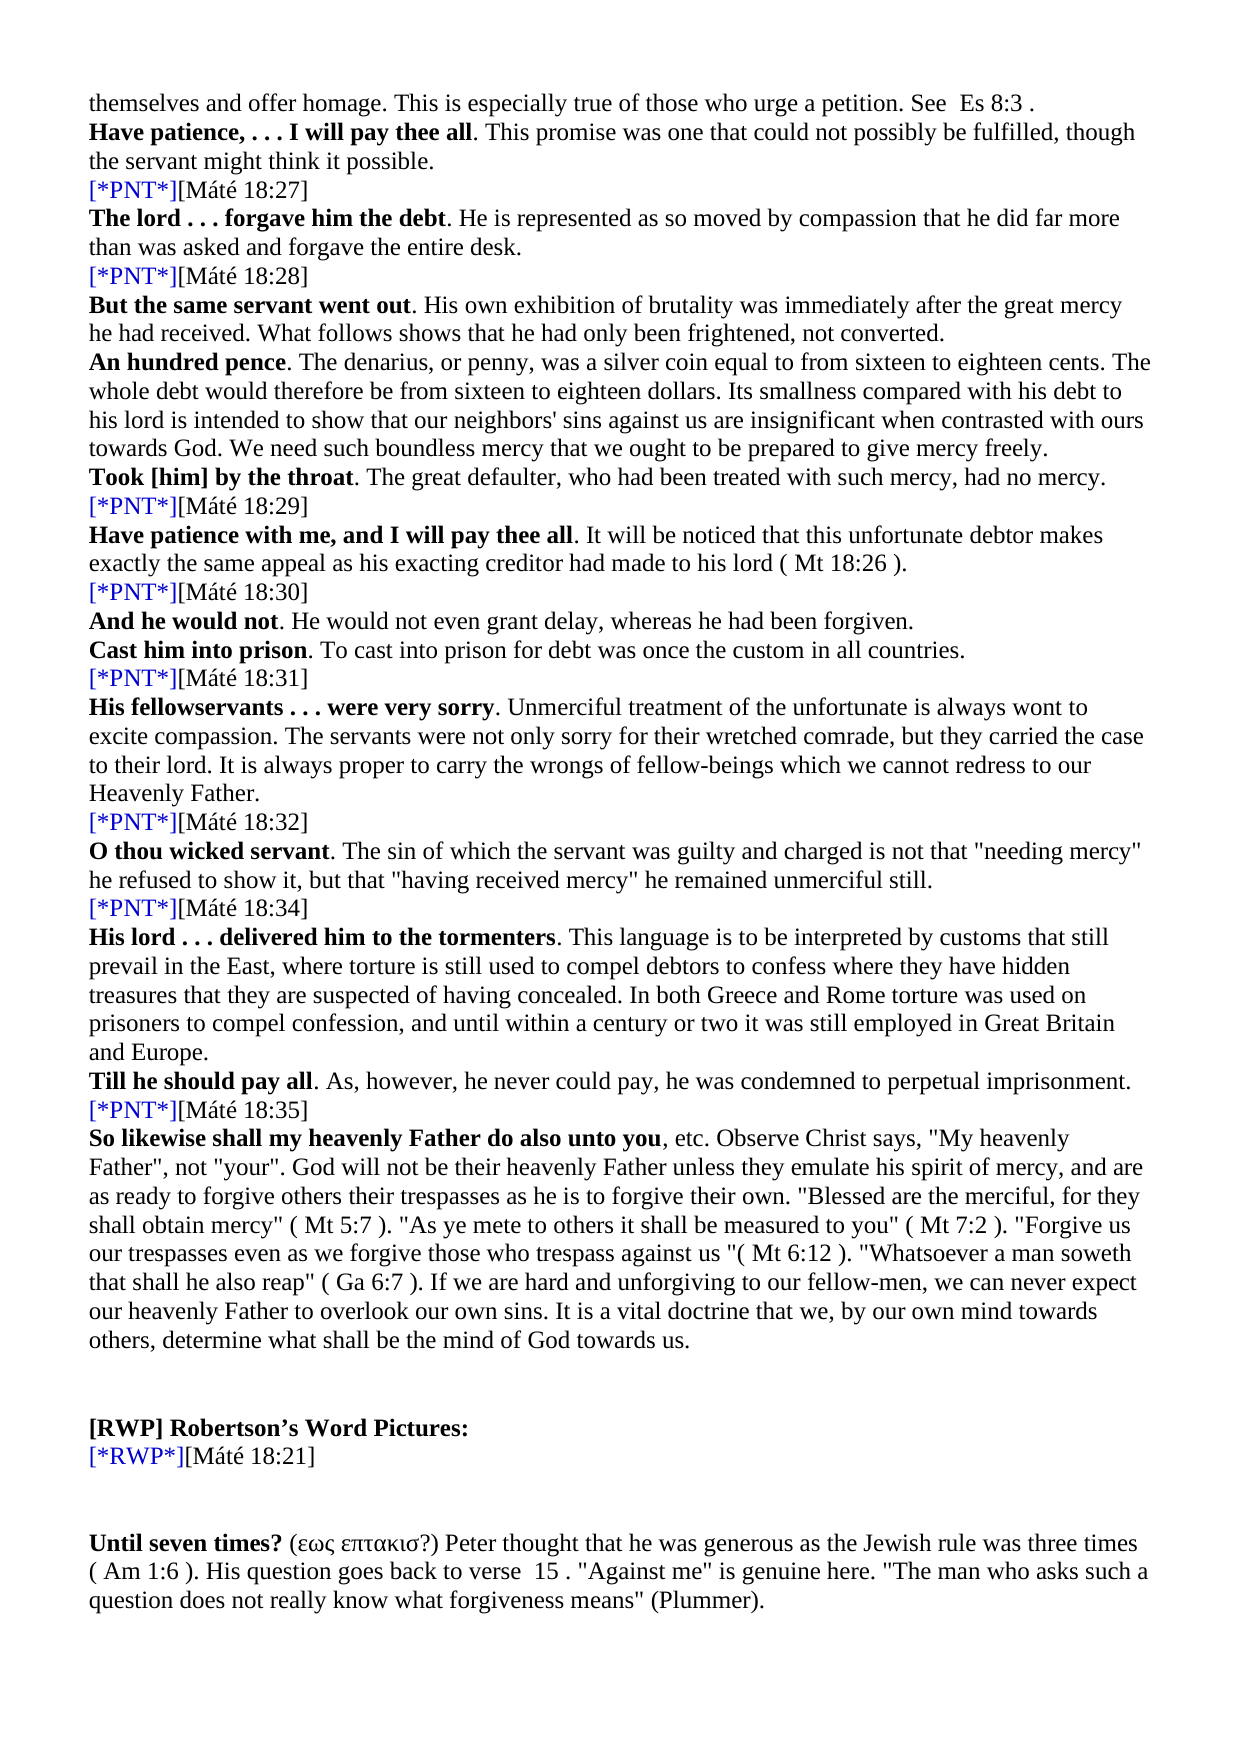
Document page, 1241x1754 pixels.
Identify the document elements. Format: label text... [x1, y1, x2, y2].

text [*PNT*][Máté 18:31] His fellowservants . . . were very sorry. Unmerciful treatment of the unfortunate is always wont to excite compassion. The servants were not only sorry for their wretched comrade, but they carried the case to their lord. It is always proper to carry the wrongs of fellow-beings which we cannot redress to our Heavenly Father. [88, 663, 1152, 807]
text [*RWP*][Máté 18:21] Until seven times? (εως επτακισ?) Peter thought that he was generous as the Jewish rule was three times ( Am 1:6 ). His question goes back to verse 15 . "Against me" is genuine here. "The man who asks such a question does not really know what forgiveness means" (Plummer). [88, 1441, 1152, 1643]
text [*PNT*][Máté 18:28] But the same servant went out. His own exhibition of brutality was immediately after the great mercy he had received. What follows shows that he had only been frightened, not converted. An hundred pence. The denarius, or penny, was a silver coin equal to from sixteen to eighteen cents. The whole debt would therefore be from sixteen to eighteen dollars. Its smallness compared with his debt to his lord is intended to show that our neighbors' sins against us are insignificant when contrasted with ours towards God. We need such boundless mercy that we ought to be prepared to give mercy freely. Took [him] by the throat. The great defaulter, who had been treated with such mercy, had no mercy. [88, 261, 1152, 491]
text themselves and offer homage. This is especially true of those who urge a petition. See Es 8:3 . Have patience, . . . I will pay thee all. This promise was one that could not possibly be fulfilled, though the servant might think it possible. [88, 88, 1152, 175]
text [*PNT*][Máté 18:35] So likewise shall my heavenly Father do also unto you, etc. Observe Christ says, "My heavenly Father", not "your". God will not be their heavenly Father unless they emulate his spirit of mercy, and are as ready to forgive others their trespasses as he is to forgive their own. "Blessed are the merciful, for they shall obtain mercy" ( Mt 5:7 ). "As ye mete to others it shall be measured to you" ( Mt 7:2 ). "Forgive us our trespasses even as we forgive those who trespass against us "( Mt 6:12 ). "Whatsoever a man soweth that shall he also reap" ( Ga 6:7 ). If we are hard and unforgiving to our fellow-men, we can never expect our heavenly Father to overlook our own sins. It is a vital doctrine that we, by our own mind towards others, determine what shall be the mind of God towards us. [88, 1095, 1152, 1353]
text [*PNT*][Máté 18:32] O thou wicked servant. The sin of which the servant was guilty and charged is not that "needing mercy" he refused to show it, but that "having received mercy" he remained unmerciful still. [88, 807, 1152, 893]
text [*PNT*][Máté 18:34] His lord . . . delivered him to the tormenters. This language is to be interpreted by customs that still prevail in the East, where torture is still used to compel debtors to confess where they have hidden treasures that they are suspected of having concealed. In both Greece and Rome torture was used on prisoners to compel confession, and until within a century or two it was still employed in Great Britain and Europe. Till he should pay all. As, however, he never could pay, he was condemned to perpetual imprisonment. [88, 893, 1152, 1095]
text [*PNT*][Máté 18:30] And he would not. He would not even grant delay, whereas he had been forgiven. Cast him into prison. To cast into prison for debt was once the custom in all countries. [88, 577, 1152, 663]
text [RWP] Robertson’s Word Pictures: [88, 1413, 1152, 1441]
text [*PNT*][Máté 18:29] Have patience with me, and I will pay thee all. It will be noticed that this unfortunate debtor makes exactly the same appeal as his exacting creditor had made to his lord ( Mt 18:26 ). [88, 491, 1152, 577]
text [*PNT*][Máté 18:27] The lord . . . forgave him the debt. He is represented as so moved by compassion that he did far more than was asked and forgave the entire desk. [88, 175, 1152, 261]
